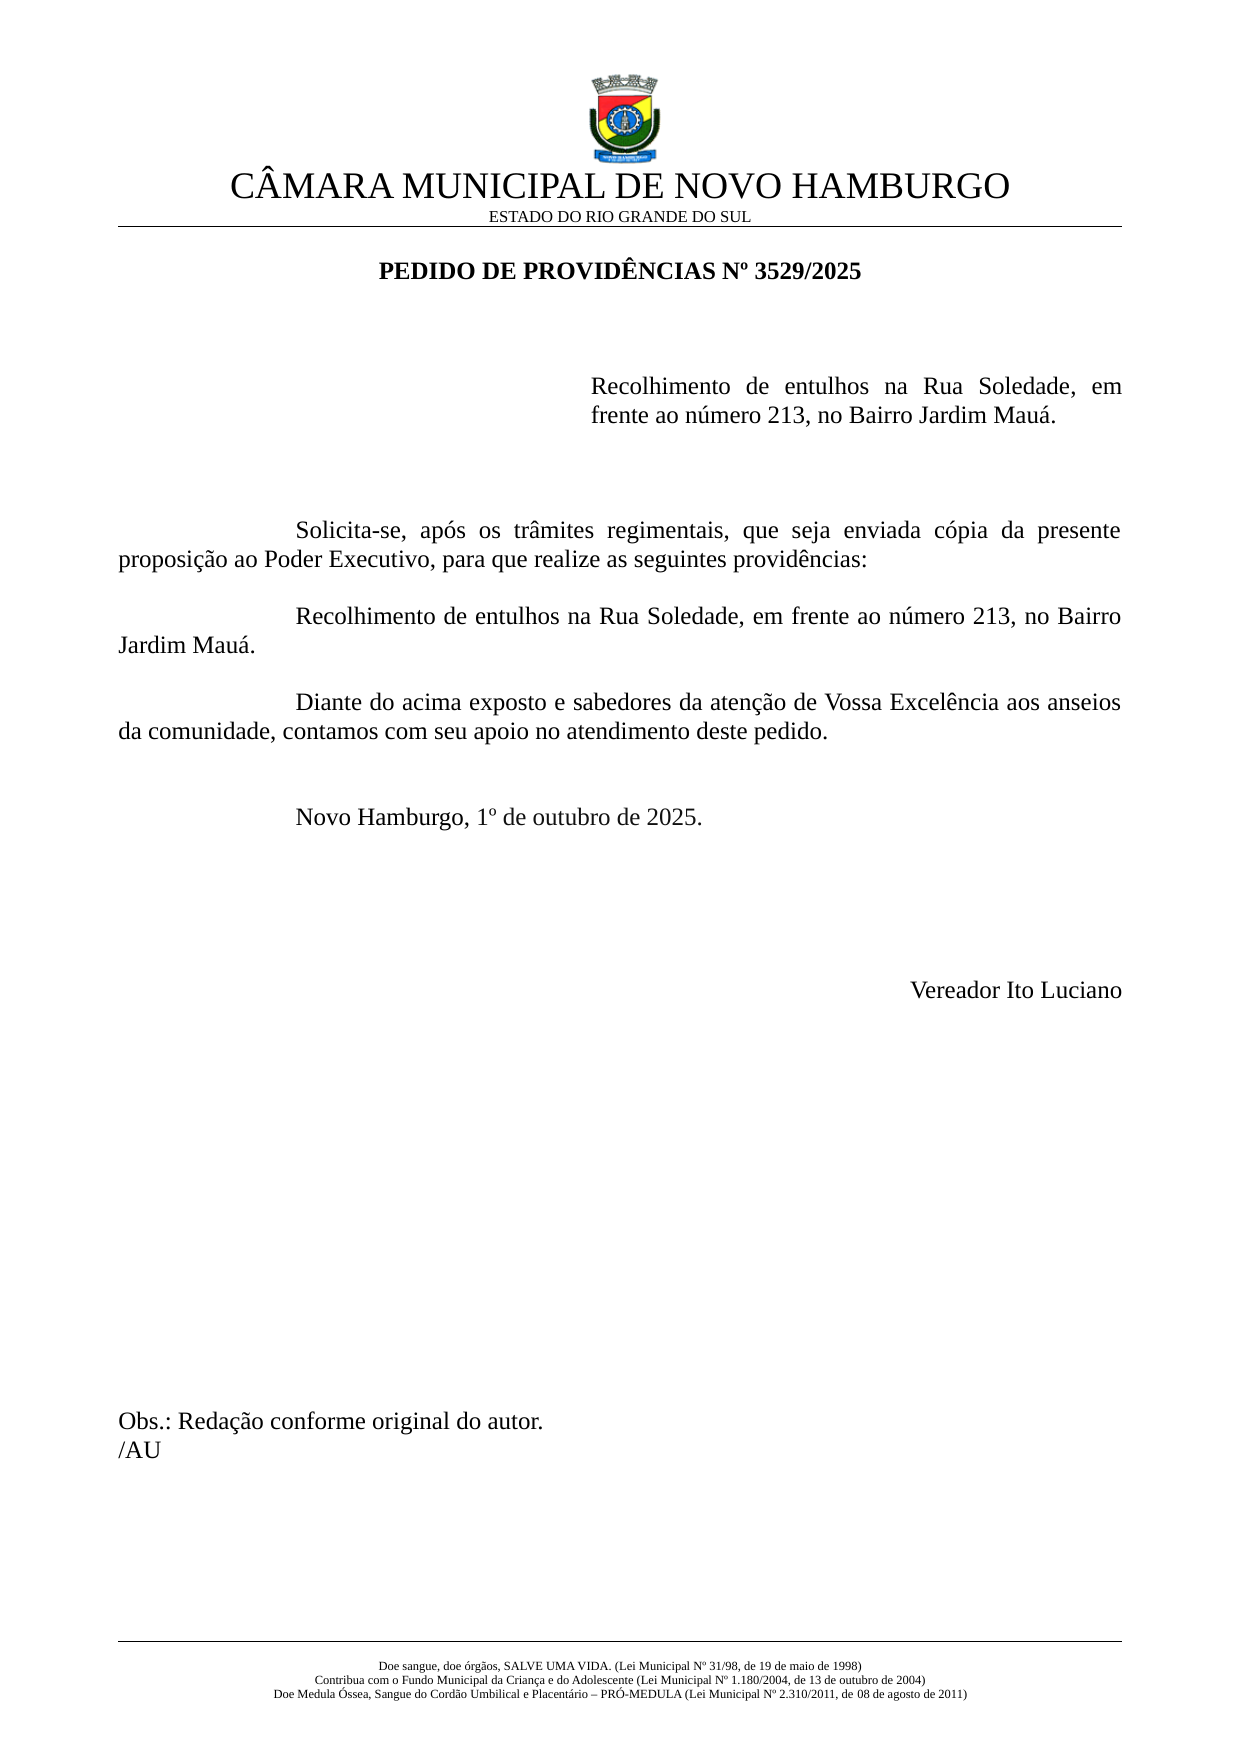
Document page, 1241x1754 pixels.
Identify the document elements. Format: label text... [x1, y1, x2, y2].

text Diante do acima exposto e sabedores da atenção de Vossa Excelência aos anseios da comunidade, contamos com seu apoio no atendimento deste pedido. [118, 687, 1122, 745]
text PEDIDO DE PROVIDÊNCIAS Nº 3529/2025 [118, 256, 1122, 285]
text Recolhimento de entulhos na Rua Soledade, em frente ao número 213, no Bairro Jardim Mauá. [118, 601, 1122, 659]
text Obs.: Redação conforme original do autor. [118, 1406, 1122, 1435]
text Vereador Ito Luciano [118, 975, 1122, 1004]
text Recolhimento de entulhos na Rua Soledade, em frente ao número 213, no Bairro Jardim Mauá. [591, 371, 1122, 429]
text Solicita-se, após os trâmites regimentais, que seja enviada cópia da presente proposição ao Poder Executivo, para que realize as seguintes providências: [118, 515, 1122, 572]
text /AU [118, 1435, 1122, 1464]
picture [583, 67, 664, 168]
text Novo Hamburgo, 1º de outubro de 2025. [118, 802, 1122, 831]
